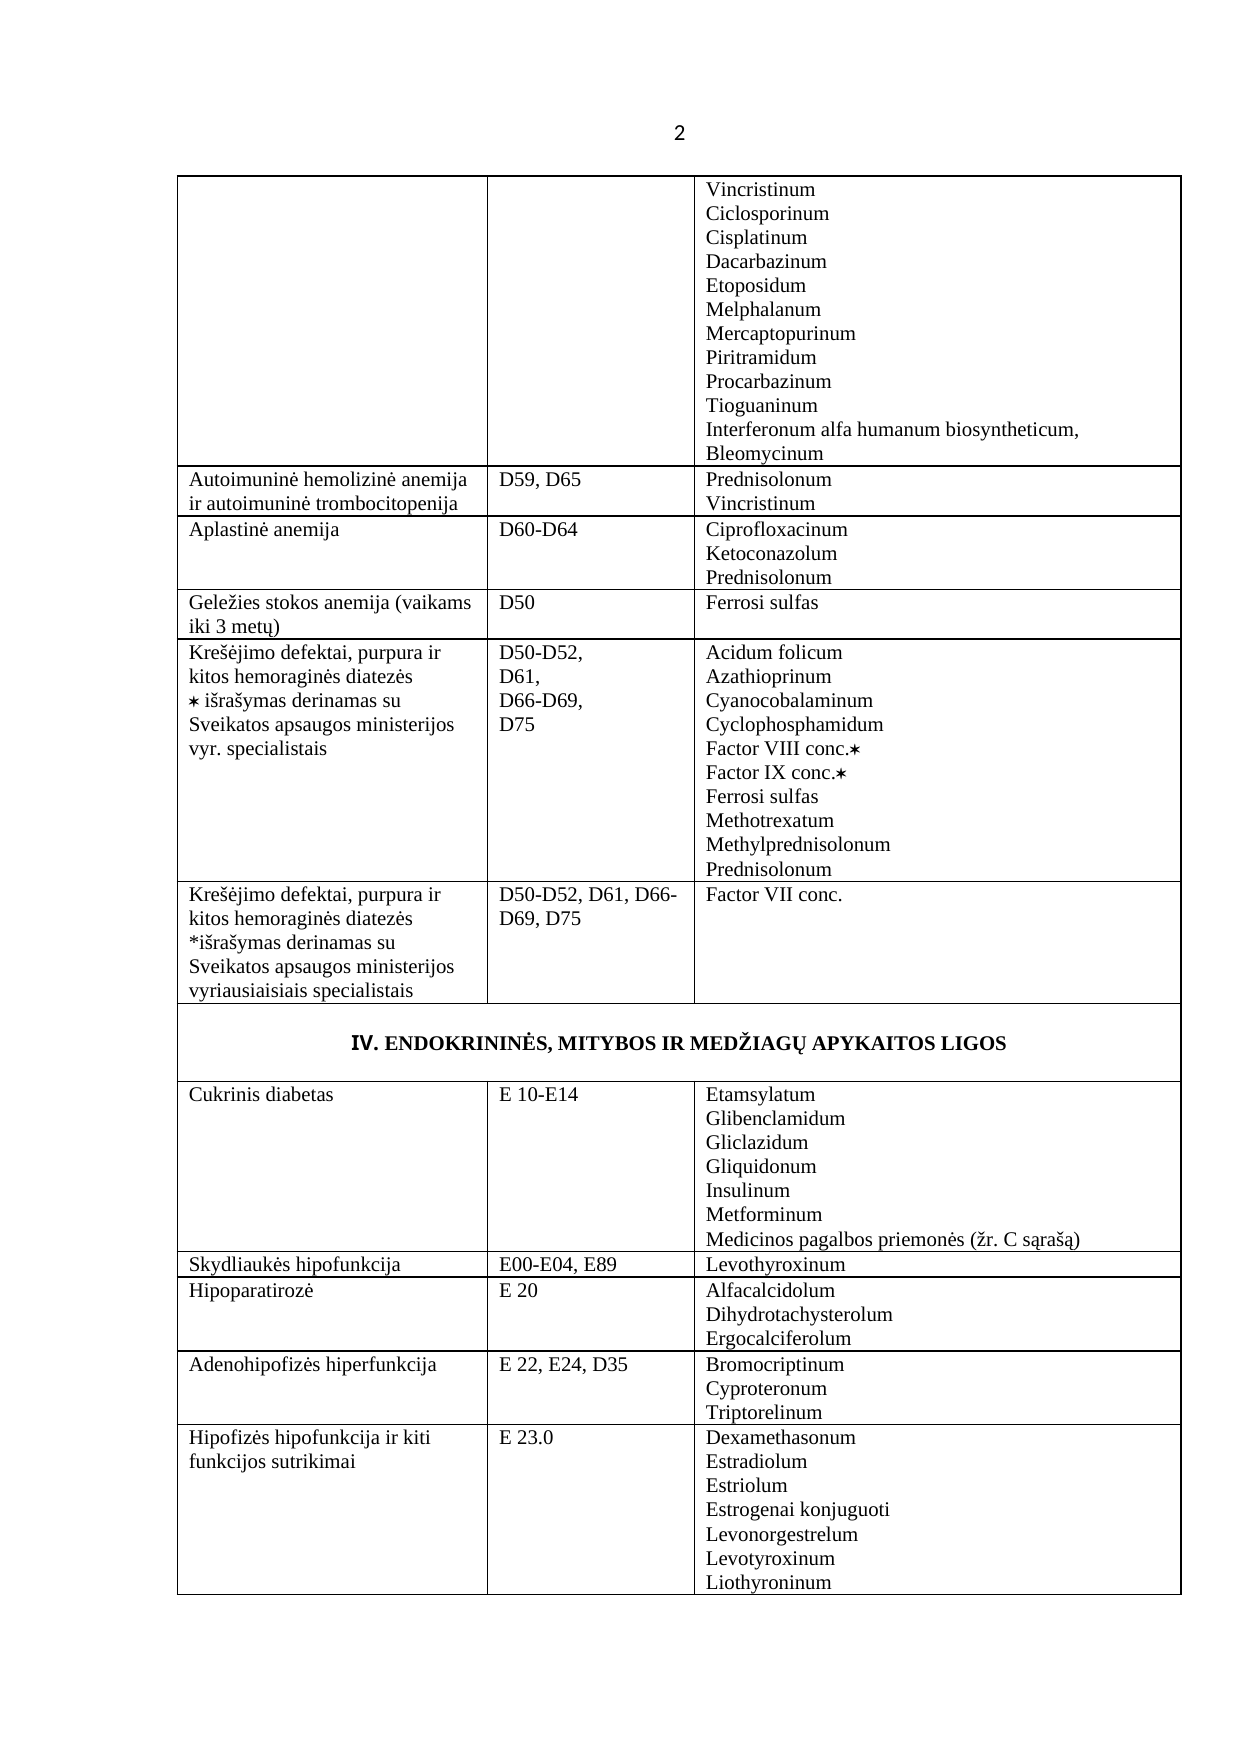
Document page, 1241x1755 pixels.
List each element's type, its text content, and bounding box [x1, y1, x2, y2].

table_cell E 10-E14 [488, 1082, 694, 1251]
table_cell E00-E04, E89 [488, 1252, 694, 1276]
table_cell Dexamethasonum Estradiolum Estriolum Estrogenai konjuguoti Levonorgestrelum Levotyroxinum Liothyroninum [695, 1425, 1180, 1594]
table_cell Bromocriptinum Cyproteronum Triptorelinum [695, 1352, 1180, 1424]
table_cell D59, D65 [488, 467, 694, 515]
table_cell Autoimuninė hemolizinė anemija ir autoimuninė trombocitopenija [178, 467, 487, 515]
table_cell Acidum folicum Azathioprinum Cyanocobalaminum Cyclophosphamidum Factor VIII conc. Factor IX conc. Ferrosi sulfas Methotrexatum Methylprednisolonum Prednisolonum [695, 640, 1180, 881]
table_cell Adenohipofizės hiperfunkcija [178, 1352, 487, 1424]
table_cell Vincristinum Ciclosporinum Cisplatinum Dacarbazinum Etoposidum Melphalanum Mercaptopurinum Piritramidum Procarbazinum Tioguaninum Interferonum alfa humanum biosyntheticum, Bleomycinum [695, 177, 1180, 465]
table_cell E 22, E24, D35 [488, 1352, 694, 1424]
table_cell D50-D52, D61, D66-D69, D75 [488, 640, 694, 881]
table_cell Cukrinis diabetas [178, 1082, 487, 1251]
table_cell Prednisolonum Vincristinum [695, 467, 1180, 515]
table_cell Hipoparatirozė [178, 1278, 487, 1350]
table_cell Krešėjimo defektai, purpura ir kitos hemoraginės diatezės  išrašymas derinamas su Sveikatos apsaugos ministerijos vyr. specialistais [178, 640, 487, 881]
table_cell Alfacalcidolum Dihydrotachysterolum Ergocalciferolum [695, 1278, 1180, 1350]
table_cell Ferrosi sulfas [695, 590, 1180, 638]
table_cell D60-D64 [488, 517, 694, 589]
table_cell E 20 [488, 1278, 694, 1350]
table_cell [178, 177, 487, 465]
table_cell IV. ENDOKRININĖS, MITYBOS IR MEDŽIAGŲ APYKAITOS LIGOS [178, 1004, 1180, 1081]
table_cell Aplastinė anemija [178, 517, 487, 589]
table_cell Ciprofloxacinum Ketoconazolum Prednisolonum [695, 517, 1180, 589]
table_cell [488, 177, 694, 465]
table_cell Geležies stokos anemija (vaikams iki 3 metų) [178, 590, 487, 638]
table_cell Levothyroxinum [695, 1252, 1180, 1276]
table_cell Krešėjimo defektai, purpura ir kitos hemoraginės diatezės *išrašymas derinamas su Sveikatos apsaugos ministerijos vyriausiaisiais specialistais [178, 882, 487, 1002]
table_cell E 23.0 [488, 1425, 694, 1594]
table_cell D50 [488, 590, 694, 638]
table_cell D50-D52, D61, D66-D69, D75 [488, 882, 694, 1002]
table_cell Hipofizės hipofunkcija ir kiti funkcijos sutrikimai [178, 1425, 487, 1594]
table_cell Skydliaukės hipofunkcija [178, 1252, 487, 1276]
table_cell Etamsylatum Glibenclamidum Gliclazidum Gliquidonum Insulinum Metforminum Medicinos pagalbos priemonės (žr. C sąrašą) [695, 1082, 1180, 1251]
table_cell Factor VII conc. [695, 882, 1180, 1002]
